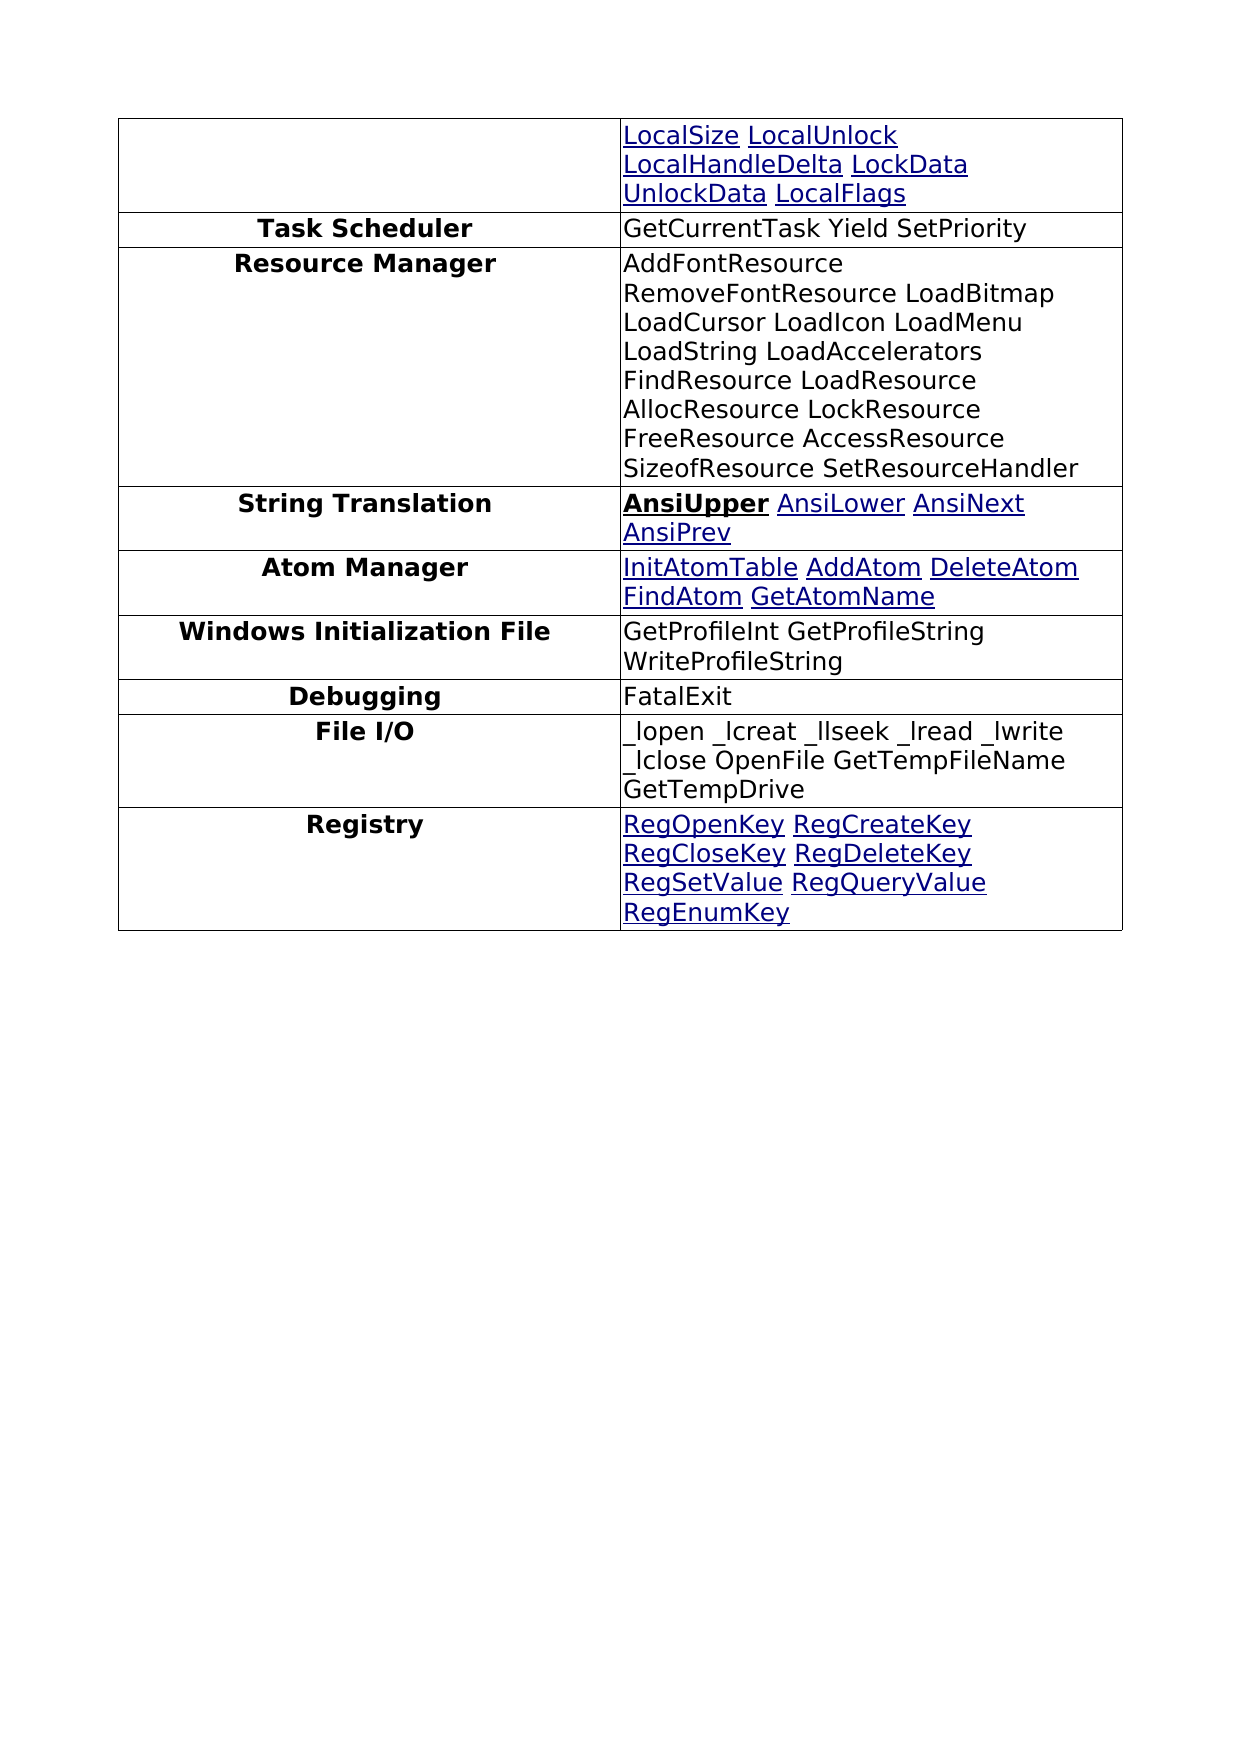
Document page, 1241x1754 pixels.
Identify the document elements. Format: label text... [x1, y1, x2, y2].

table_cell Atom Manager [119, 551, 620, 614]
table_cell Resource Manager [119, 248, 620, 486]
table_cell Debugging [119, 680, 620, 714]
table_cell Task Scheduler [119, 213, 620, 247]
table_cell InitAtomTable AddAtom DeleteAtom FindAtom GetAtomName [621, 551, 1122, 614]
table_cell GetCurrentTask Yield SetPriority [621, 213, 1122, 247]
table_cell File I/O [119, 715, 620, 807]
table_cell Windows Initialization File [119, 616, 620, 679]
table_cell _lopen _lcreat _llseek _lread _lwrite _lclose OpenFile GetTempFileName GetTempDrive [621, 715, 1122, 807]
table_cell AddFontResource RemoveFontResource LoadBitmap LoadCursor LoadIcon LoadMenu LoadString LoadAccelerators FindResource LoadResource AllocResource LockResource FreeResource AccessResource SizeofResource SetResourceHandler [621, 248, 1122, 486]
table_cell FatalExit [621, 680, 1122, 714]
table_cell [119, 119, 620, 212]
table_cell RegOpenKey RegCreateKey RegCloseKey RegDeleteKey RegSetValue RegQueryValue RegEnumKey [621, 808, 1122, 930]
table_cell GetProfileInt GetProfileString WriteProfileString [621, 616, 1122, 679]
table_cell String Translation [119, 487, 620, 550]
table_cell LocalSize LocalUnlock LocalHandleDelta LockData UnlockData LocalFlags [621, 119, 1122, 212]
table_cell AnsiUpper AnsiLower AnsiNext AnsiPrev [621, 487, 1122, 550]
table_cell Registry [119, 808, 620, 930]
